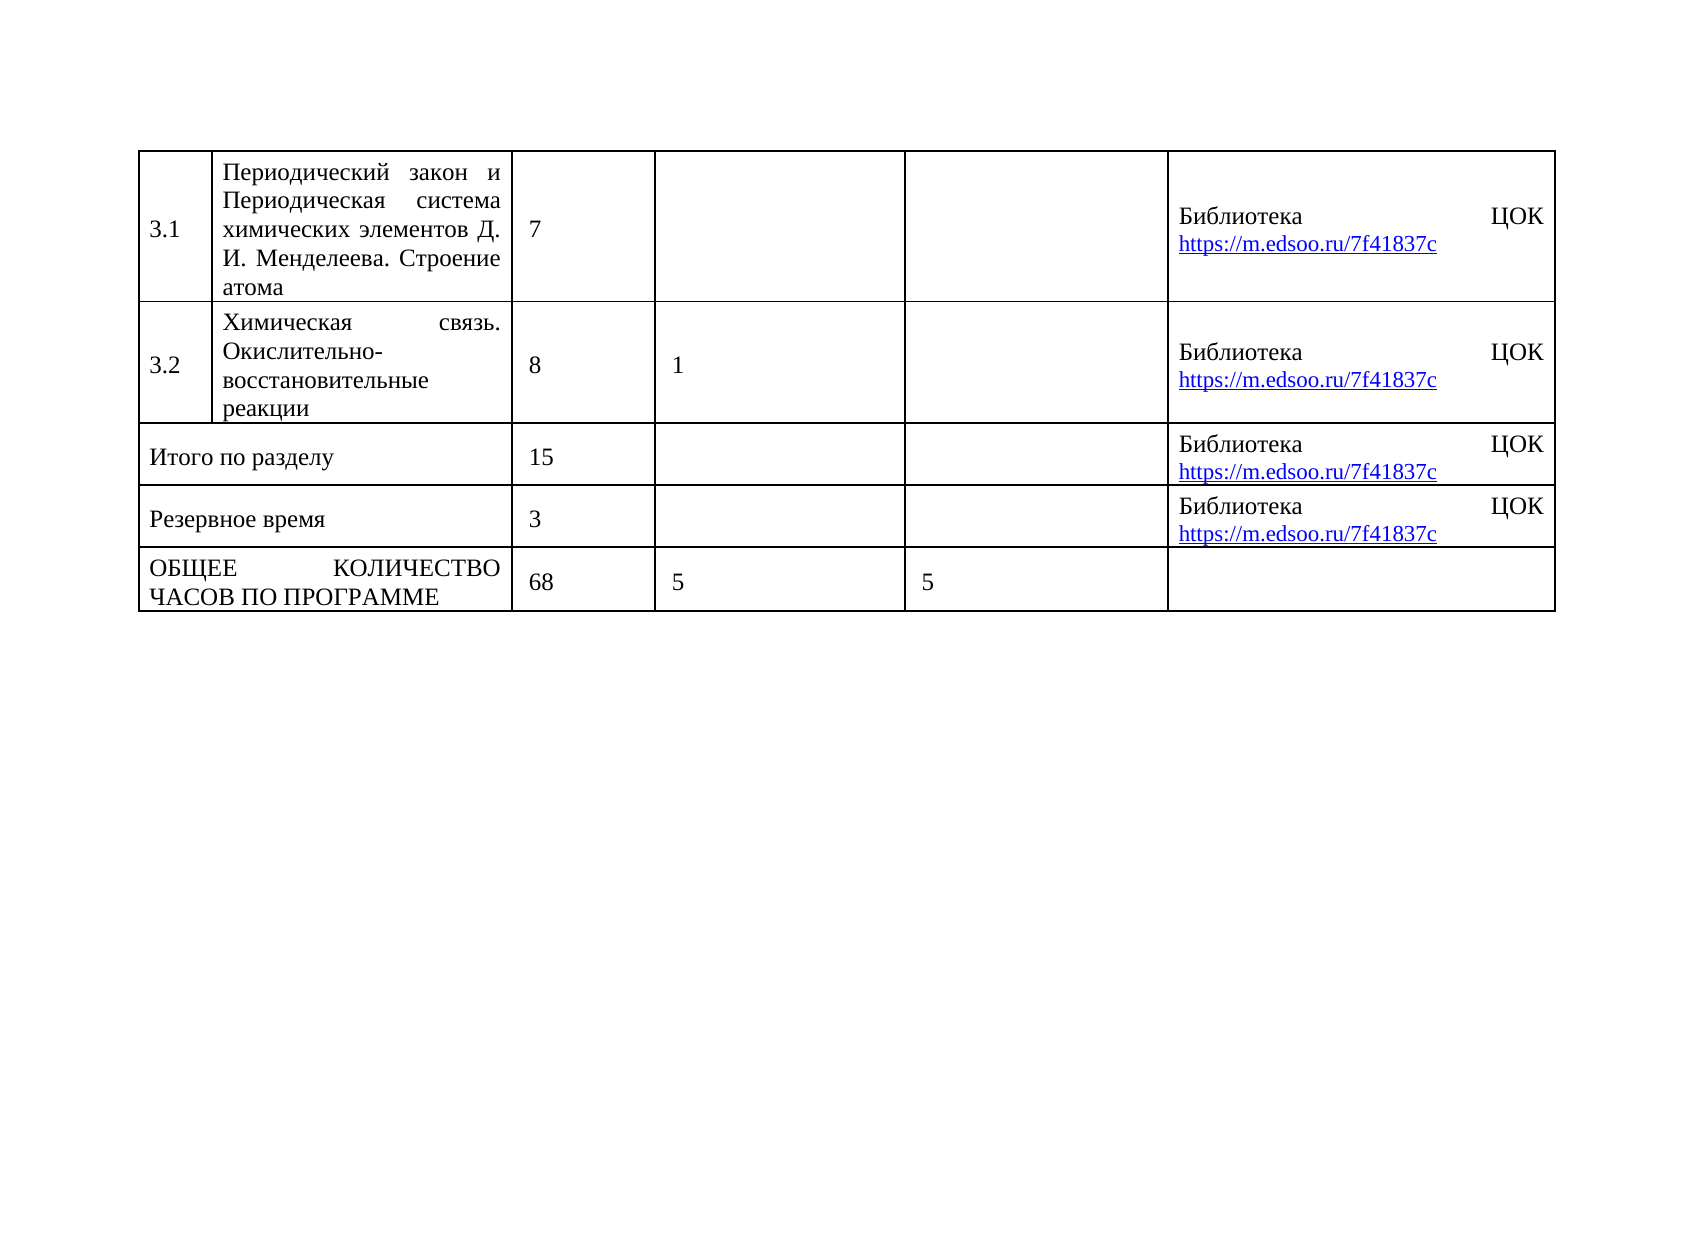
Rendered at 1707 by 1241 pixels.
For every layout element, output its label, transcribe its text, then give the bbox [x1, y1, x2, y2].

table_cell Библиотека ЦОК https://m.edsoo.ru/7f41837c [1169, 486, 1554, 546]
table_cell [906, 152, 1167, 301]
table_cell 5 [906, 548, 1167, 610]
table_cell Периодический закон и Периодическая система химических элементов Д. И. Менделеева. Строение атома [213, 152, 511, 301]
table_cell [656, 424, 904, 484]
table_cell 68 [513, 548, 654, 610]
table_cell Итого по разделу [140, 424, 511, 484]
table_cell 8 [513, 302, 654, 422]
table_cell Библиотека ЦОК https://m.edsoo.ru/7f41837c [1169, 152, 1554, 301]
table_cell Резервное время [140, 486, 511, 546]
table_cell 5 [656, 548, 904, 610]
table_cell 1 [656, 302, 904, 422]
table_cell 15 [513, 424, 654, 484]
table_cell [906, 302, 1167, 422]
table_cell ОБЩЕЕ КОЛИЧЕСТВО ЧАСОВ ПО ПРОГРАММЕ [140, 548, 511, 610]
table_cell 3 [513, 486, 654, 546]
table_cell [906, 424, 1167, 484]
table_cell [906, 486, 1167, 546]
table_cell [1169, 548, 1554, 610]
table_cell 7 [513, 152, 654, 301]
table_cell Химическая связь. Окислительно-восстановительные реакции [213, 302, 511, 422]
table_cell Библиотека ЦОК https://m.edsoo.ru/7f41837c [1169, 302, 1554, 422]
table_cell [656, 152, 904, 301]
table_cell 3.1 [140, 152, 211, 301]
table_cell 3.2 [140, 302, 211, 422]
table_cell [656, 486, 904, 546]
table_cell Библиотека ЦОК https://m.edsoo.ru/7f41837c [1169, 424, 1554, 484]
